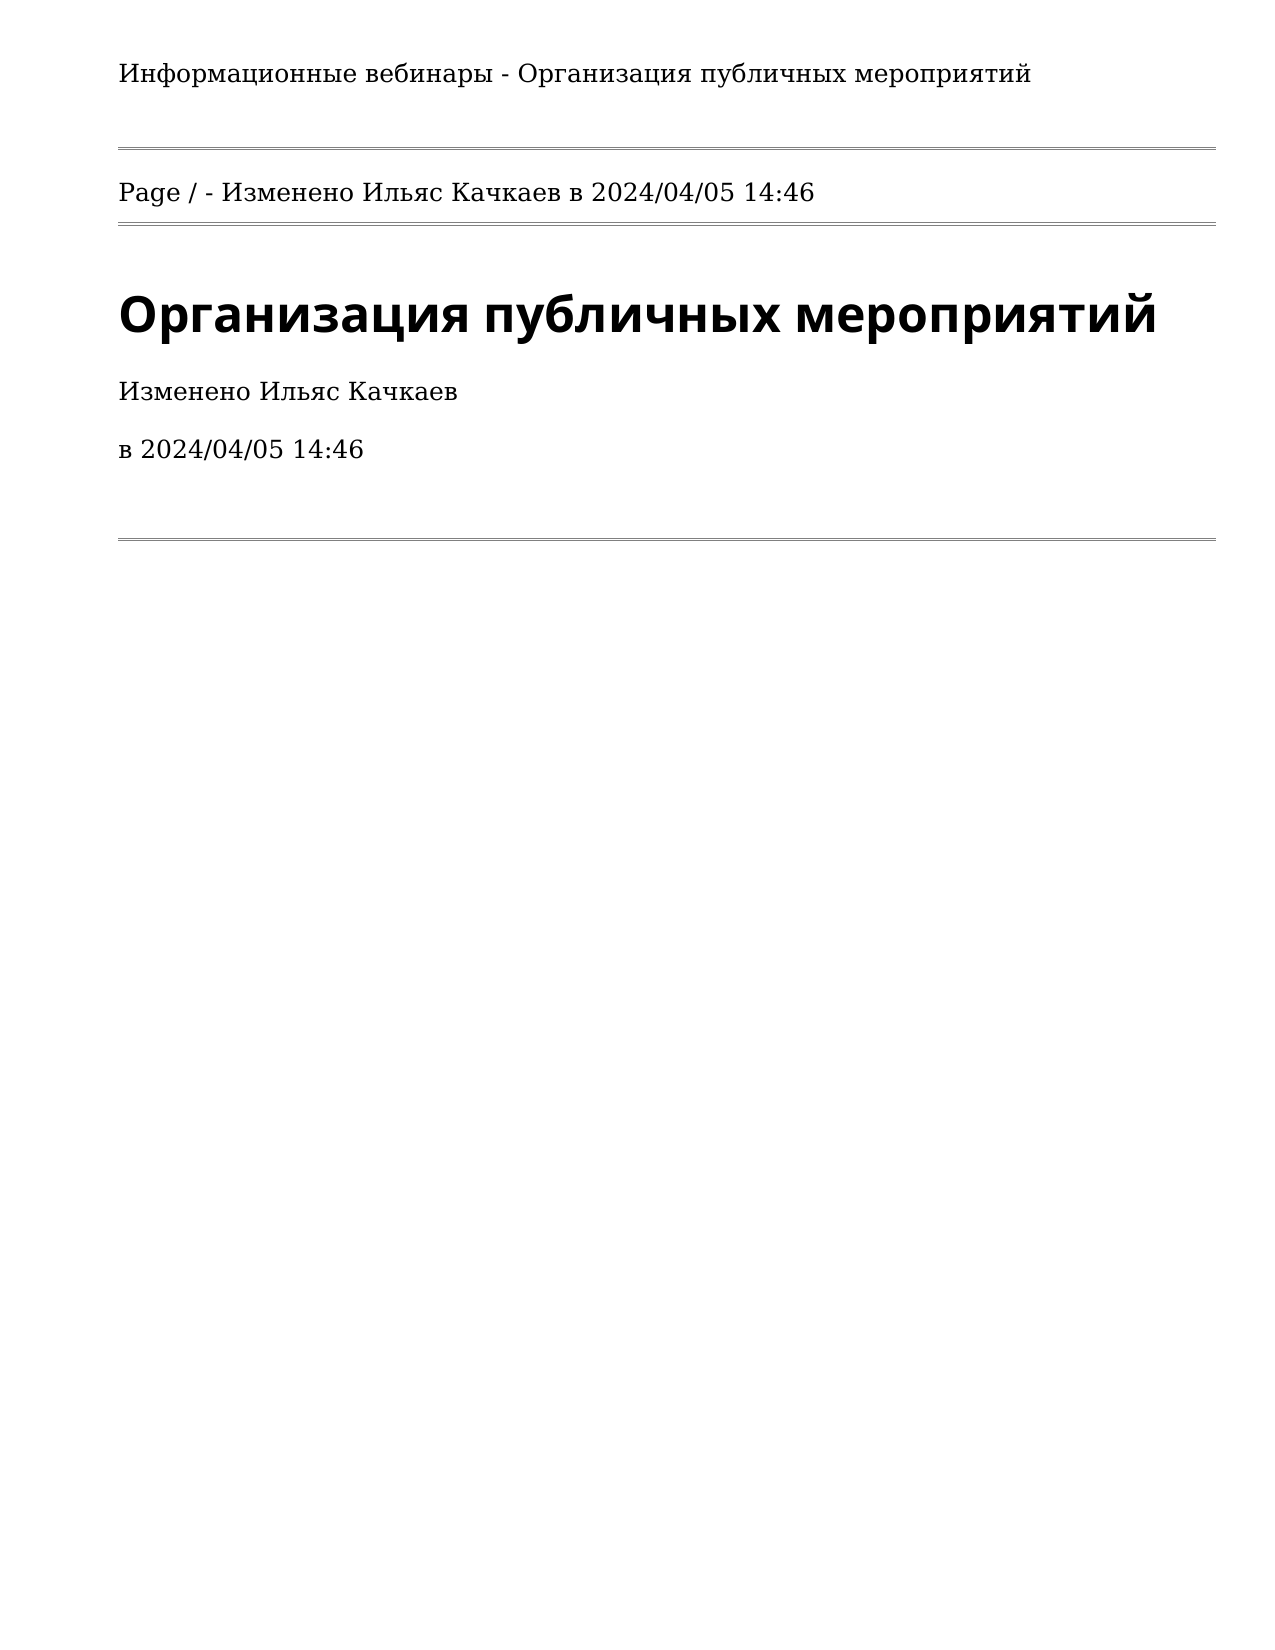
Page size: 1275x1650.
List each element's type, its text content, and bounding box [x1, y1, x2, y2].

subtitle Организация публичных мероприятий [118, 279, 1216, 347]
text Page / - Изменено Ильяс Качкаев в 2024/04/05 14:46 [118, 179, 1216, 208]
text в 2024/04/05 14:46 [118, 435, 1216, 464]
text Изменено Ильяс Качкаев [118, 377, 1216, 406]
text Информационные вебинары - Организация публичных мероприятий [118, 59, 1216, 88]
